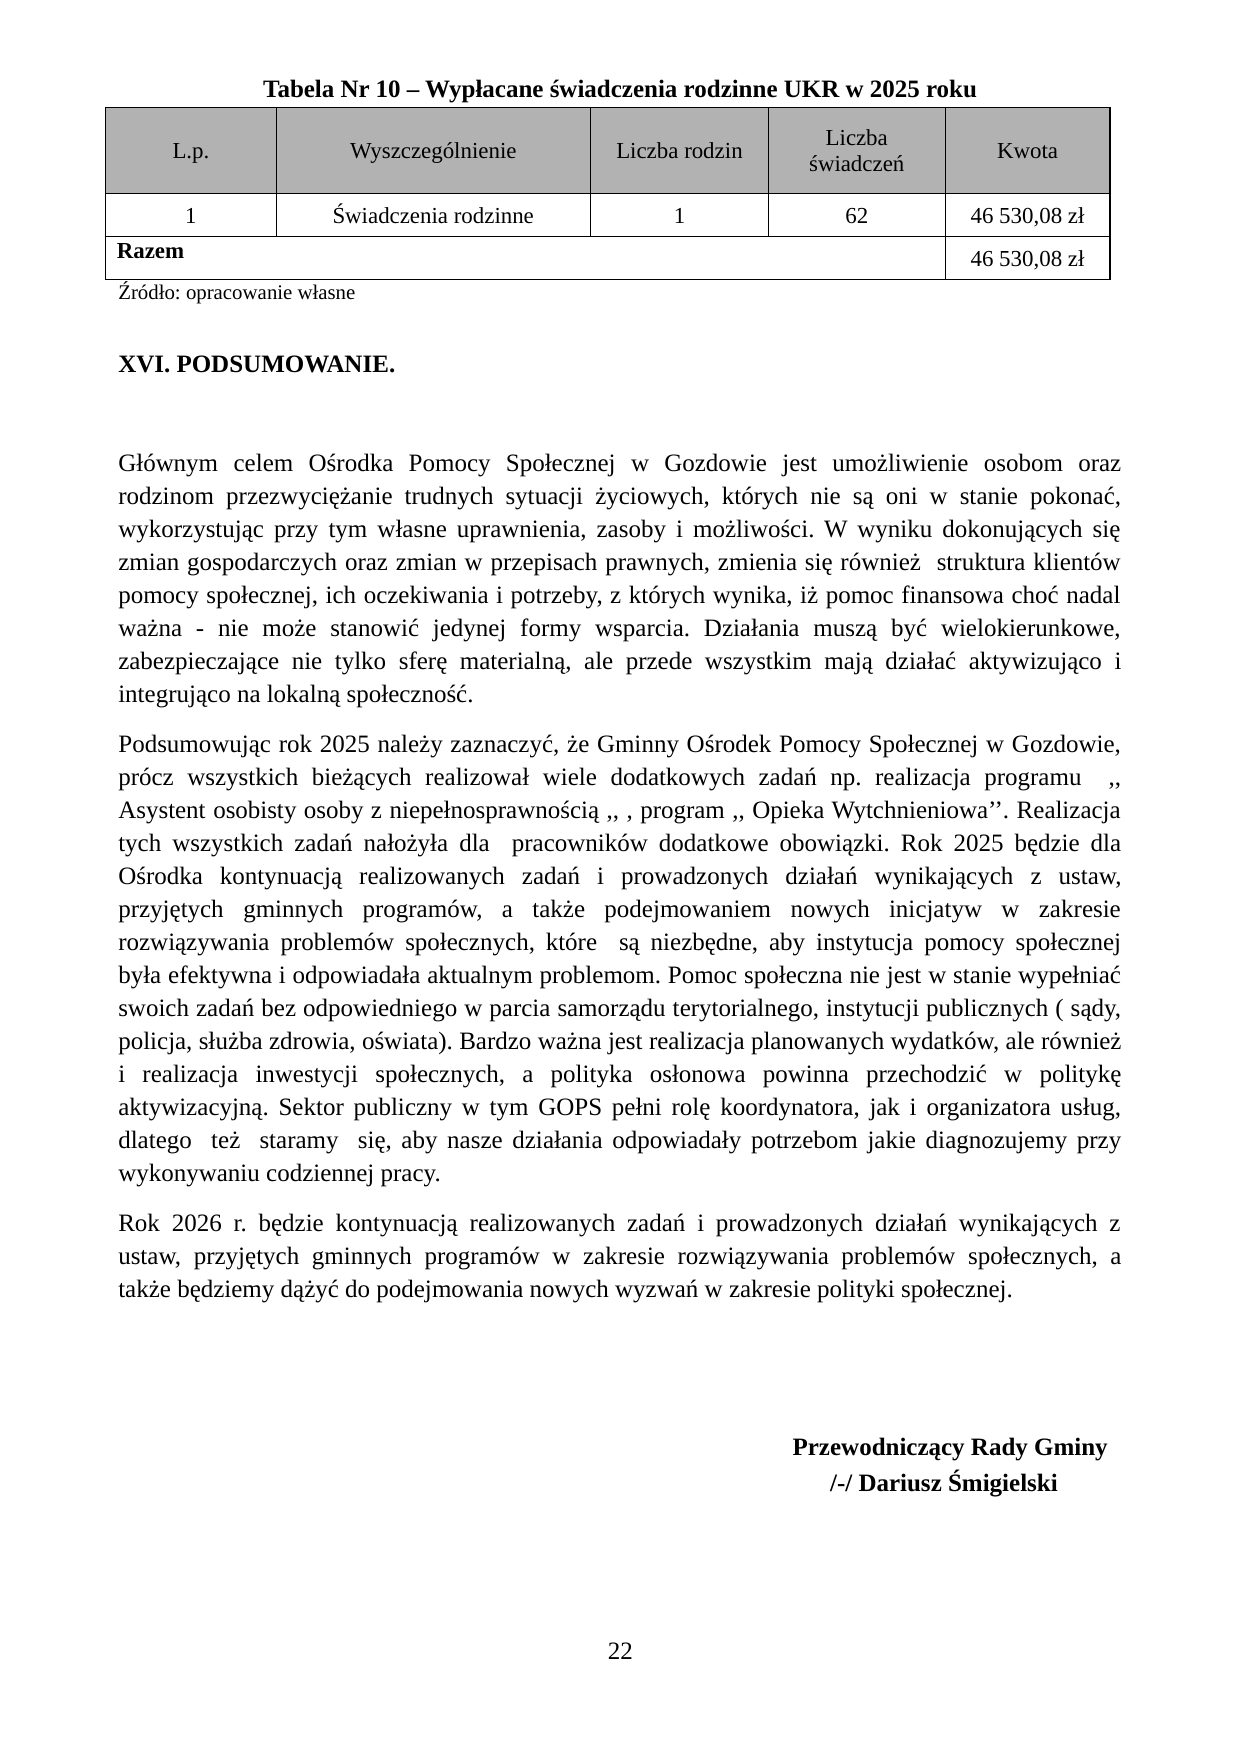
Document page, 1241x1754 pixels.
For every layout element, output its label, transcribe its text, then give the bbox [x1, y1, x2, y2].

table_cell 62 [769, 194, 945, 236]
table_cell 1 [591, 194, 768, 236]
table_header Liczba świadczeń [769, 108, 945, 193]
table_header Liczba rodzin [591, 108, 768, 193]
text Źródło: opracowanie własne [118, 280, 1122, 304]
text XVI. PODSUMOWANIE. [118, 349, 1122, 378]
table_cell 46 530,08 zł [946, 194, 1109, 236]
table_cell Razem [106, 237, 945, 279]
text Przewodniczący Rady Gminy [118, 1432, 1122, 1460]
table_header L.p. [106, 108, 276, 193]
table_cell 46 530,08 zł [946, 237, 1109, 279]
table_cell 1 [106, 194, 276, 236]
table_header Kwota [946, 108, 1109, 193]
text Głównym celem Ośrodka Pomocy Społecznej w Gozdowie jest umożliwienie osobom oraz rodzinom przezwyciężanie trudnych sytuacji życiowych, których nie są oni w stanie pokonać, wykorzystując przy tym własne uprawnienia, zasoby i możliwości. W wyniku dokonujących się zmian gospodarczych oraz zmian w przepisach prawnych, zmienia się również struktura klientów pomocy społecznej, ich oczekiwania i potrzeby, z których wynika, iż pomoc finansowa choć nadal ważna - nie może stanowić jedynej formy wsparcia. Działania muszą być wielokierunkowe, zabezpieczające nie tylko sferę materialną, ale przede wszystkim mają działać aktywizująco i integrująco na lokalną społeczność. [118, 448, 1122, 708]
table_cell Świadczenia rodzinne [277, 194, 590, 236]
text Tabela Nr 10 – Wypłacane świadczenia rodzinne UKR w 2025 roku [118, 74, 1122, 102]
text Rok 2026 r. będzie kontynuacją realizowanych zadań i prowadzonych działań wynikających z ustaw, przyjętych gminnych programów w zakresie rozwiązywania problemów społecznych, a także będziemy dążyć do podejmowania nowych wyzwań w zakresie polityki społecznej. [118, 1208, 1122, 1303]
text Podsumowując rok 2025 należy zaznaczyć, że Gminny Ośrodek Pomocy Społecznej w Gozdowie, prócz wszystkich bieżących realizował wiele dodatkowych zadań np. realizacja programu ,, Asystent osobisty osoby z niepełnosprawnością ,, , program ,, Opieka Wytchnieniowa’’. Realizacja tych wszystkich zadań nałożyła dla pracowników dodatkowe obowiązki. Rok 2025 będzie dla Ośrodka kontynuacją realizowanych zadań i prowadzonych działań wynikających z ustaw, przyjętych gminnych programów, a także podejmowaniem nowych inicjatyw w zakresie rozwiązywania problemów społecznych, które są niezbędne, aby instytucja pomocy społecznej była efektywna i odpowiadała aktualnym problemom. Pomoc społeczna nie jest w stanie wypełniać swoich zadań bez odpowiedniego w parcia samorządu terytorialnego, instytucji publicznych ( sądy, policja, służba zdrowia, oświata). Bardzo ważna jest realizacja planowanych wydatków, ale również i realizacja inwestycji społecznych, a polityka osłonowa powinna przechodzić w politykę aktywizacyjną. Sektor publiczny w tym GOPS pełni rolę koordynatora, jak i organizatora usług, dlatego też staramy się, aby nasze działania odpowiadały potrzebom jakie diagnozujemy przy wykonywaniu codziennej pracy. [118, 729, 1122, 1187]
table_header Wyszczególnienie [277, 108, 590, 193]
text /-/ Dariusz Śmigielski [118, 1468, 1122, 1496]
